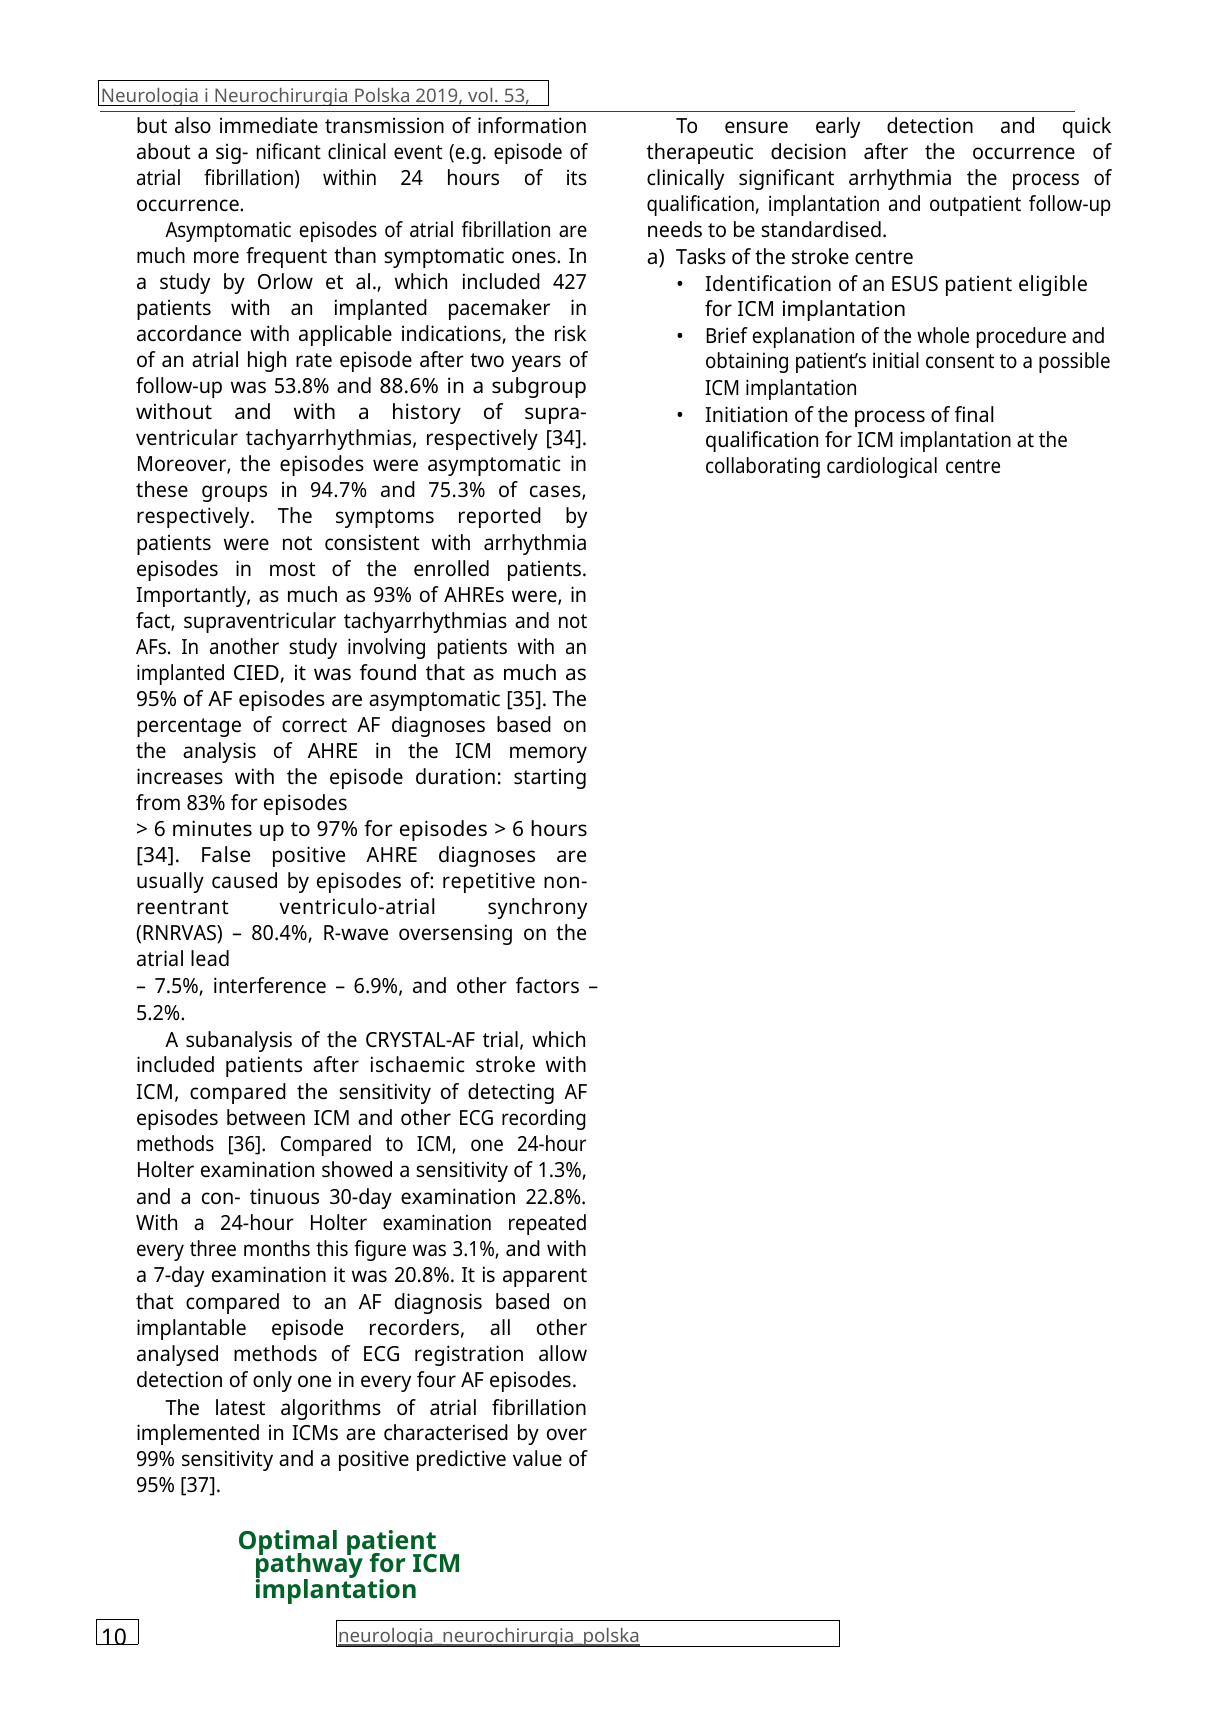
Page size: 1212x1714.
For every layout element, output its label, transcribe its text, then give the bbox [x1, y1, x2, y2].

list Initiation of the process of final qualification for ICM implantation at the collaborating cardiological centre [676, 401, 1111, 480]
text Asymptomatic episodes of atrial fibrillation are much more frequent than symptomatic ones. In a study by Orlow et al., which included 427 patients with an implanted pacemaker in accordance with applicable indications, the risk of an atrial high rate episode after two years of follow-up was 53.8% and 88.6% in a subgroup without and with a history of supra- ventricular tachyarrhythmias, respectively [34]. Moreover, the episodes were asymptomatic in these groups in 94.7% and 75.3% of cases, respectively. The symptoms reported by patients were not consistent with arrhythmia episodes in most of the enrolled patients. Importantly, as much as 93% of AHREs were, in fact, supraventricular tachyarrhythmias and not AFs. In another study involving patients with an implanted CIED, it was found that as much as 95% of AF episodes are asymptomatic [35]. The percentage of correct AF diagnoses based on the analysis of AHRE in the ICM memory increases with the episode duration: starting from 83% for episodes [136, 217, 587, 816]
list Brief explanation of the whole procedure and obtaining patient’s initial consent to a possible ICM implantation [676, 323, 1111, 401]
text > 6 minutes up to 97% for episodes > 6 hours [34]. False positive AHRE diagnoses are usually caused by episodes of: repetitive non-reentrant ventriculo-atrial synchrony (RNRVAS) – 80.4%, R-wave oversensing on the atrial lead [136, 816, 587, 972]
text – 7.5%, interference – 6.9%, and other factors – 5.2%. [136, 972, 599, 1026]
text A subanalysis of the CRYSTAL-AF trial, which included patients after ischaemic stroke with ICM, compared the sensitivity of detecting AF episodes between ICM and other ECG recording methods [36]. Compared to ICM, one 24-hour Holter examination showed a sensitivity of 1.3%, and a con- tinuous 30-day examination 22.8%. With a 24-hour Holter examination repeated every three months this figure was 3.1%, and with a 7-day examination it was 20.8%. It is apparent that compared to an AF diagnosis based on implantable episode recorders, all other analysed methods of ECG registration allow detection of only one in every four AF episodes. [136, 1027, 587, 1394]
text but also immediate transmission of information about a sig- nificant clinical event (e.g. episode of atrial fibrillation) within 24 hours of its occurrence. [136, 112, 587, 217]
list Identification of an ESUS patient eligible for ICM implantation [676, 270, 1112, 323]
subtitle Optimal patient pathway for ICM implantation [237, 1529, 515, 1606]
text The latest algorithms of atrial fibrillation implemented in ICMs are characterised by over 99% sensitivity and a positive predictive value of 95% [37]. [136, 1394, 587, 1499]
text To ensure early detection and quick therapeutic decision after the occurrence of clinically significant arrhythmia the process of qualification, implantation and outpatient follow-up needs to be standardised. [646, 112, 1111, 243]
list Tasks of the stroke centre [647, 243, 1124, 270]
